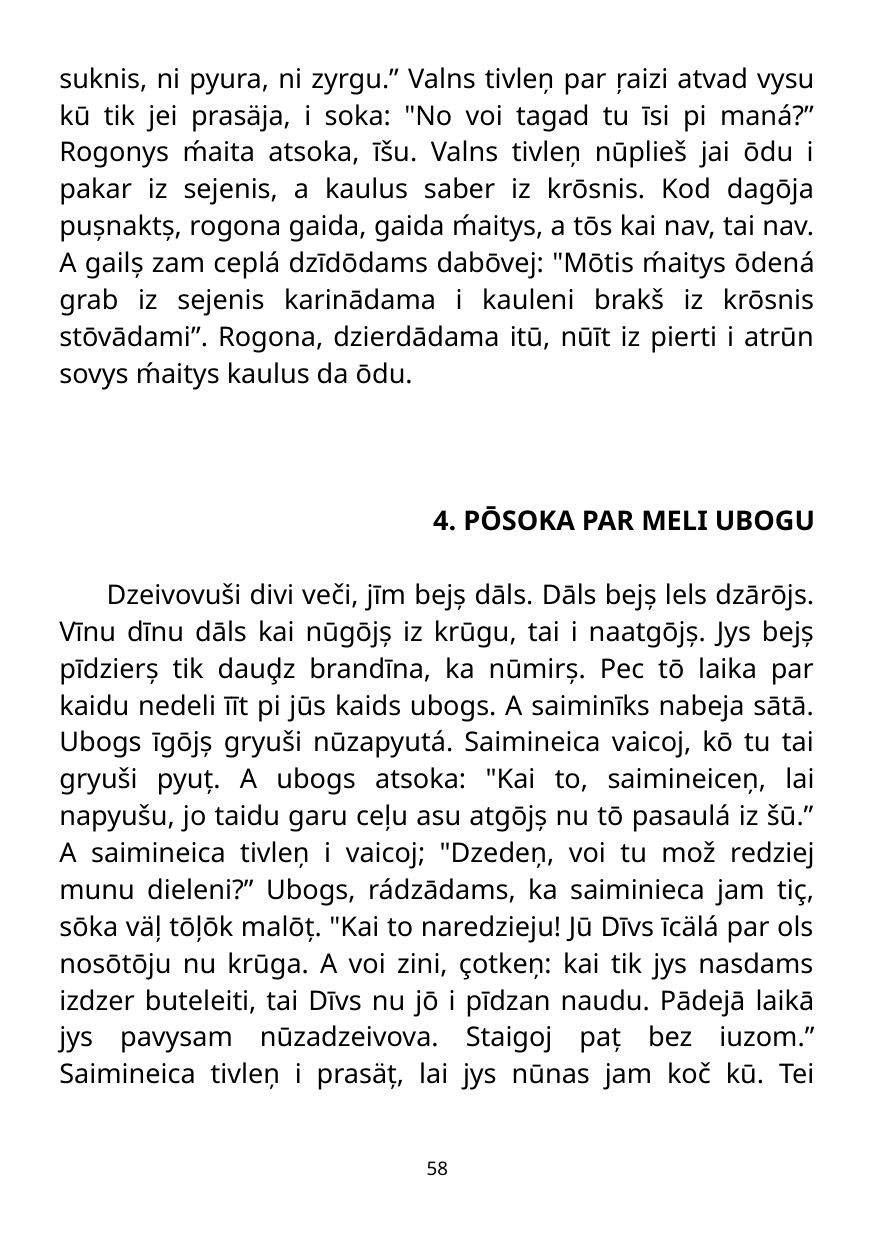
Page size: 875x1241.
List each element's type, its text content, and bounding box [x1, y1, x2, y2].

text 4. PŌSOKA PAR MELI UBOGU [59, 502, 815, 538]
text Dzeivovuši divi veči, jīm bejș dāls. Dāls bejș lels dzārōjs. Vīnu dīnu dāls kai nūgōjș iz krūgu, tai i naatgōjș. Jys bejș pīdzierș tik dauḑz brandīna, ka nūmirș. Pec tō laika par kaidu nedeli īīt pi jūs kaids ubogs. A saiminīks nabeja sātā. Ubogs īgōjș gryuši nūzapyutá. Saimineica vaicoj, kō tu tai gryuši pyuț. A ubogs atsoka: "Kai to, saimineiceņ, lai napyušu, jo taidu garu ceļu asu atgōjș nu tō pasaulá iz šū.” A saimineica tivleņ i vaicoj; "Dzedeņ, voi tu mož redziej munu dieleni?” Ubogs, rádzādams, ka saiminieca jam tiç, sōka väļ tōļōk malōț. "Kai to naredzieju! Jū Dīvs īcälá par ols nosōtōju nu krūga. A voi zini, çotkeņ: kai tik jys nasdams izdzer buteleiti, tai Dīvs nu jō i pīdzan naudu. Pādejā laikā jys pavysam nūzadzeivova. Staigoj paț bez iuzom.” Saimineica tivleņ i prasäț, lai jys nūnas jam koč kū. Tei [59, 575, 815, 1092]
text suknis, ni pyura, ni zyrgu.” Valns tivleņ par ŗaizi atvad vysu kū tik jei prasäja, i soka: "No voi tagad tu īsi pi maná?” Rogonys ḿaita atsoka, īšu. Valns tivleņ nūplieš jai ōdu i pakar iz sejenis, a kaulus saber iz krōsnis. Kod dagōja pușnaktș, rogona gaida, gaida ḿaitys, a tōs kai nav, tai nav. A gailș zam ceplá dzīdōdams dabōvej: "Mōtis ḿaitys ōdená grab iz sejenis karinādama i kauleni brakš iz krōsnis stōvādami”. Rogona, dzierdādama itū, nūīt iz pierti i atrūn sovys ḿaitys kaulus da ōdu. [59, 59, 815, 391]
